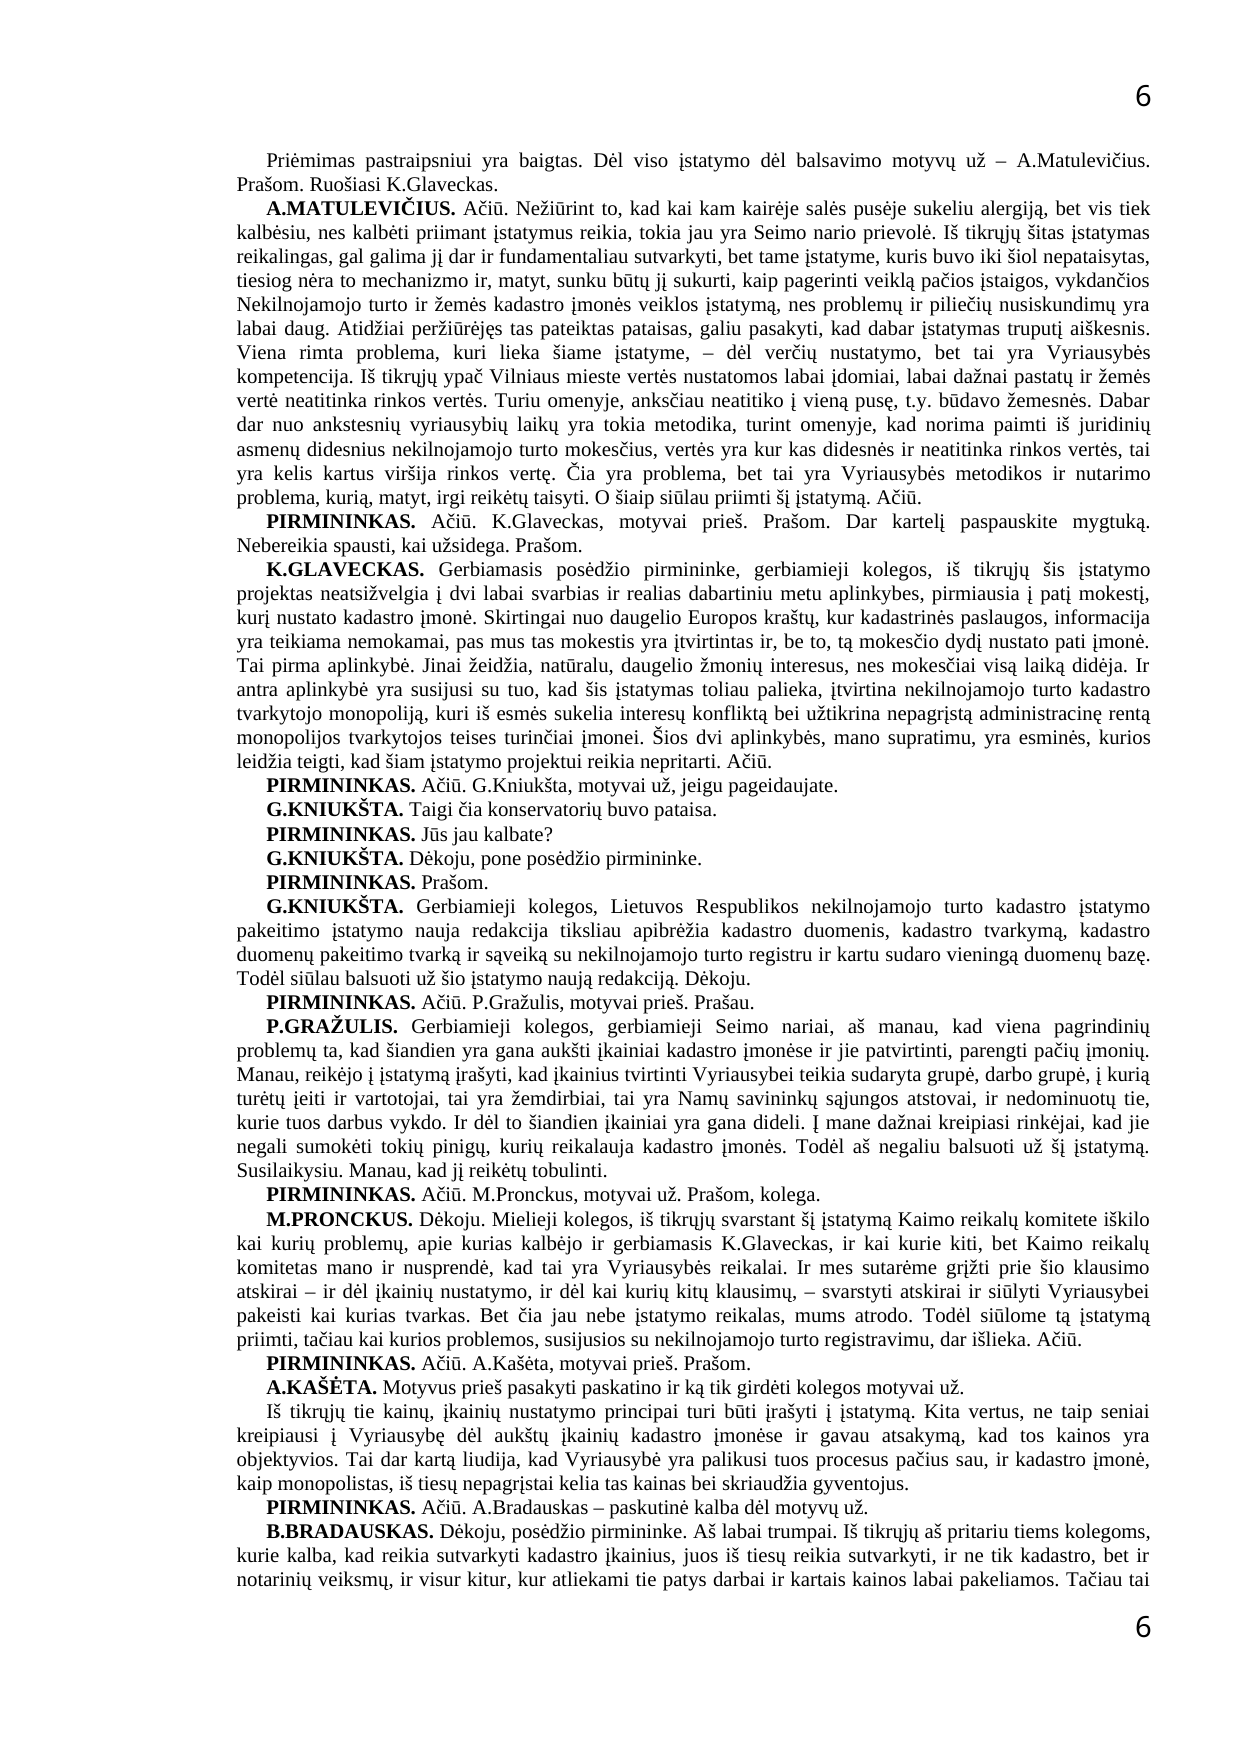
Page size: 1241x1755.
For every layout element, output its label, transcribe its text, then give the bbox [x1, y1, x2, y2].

text PIRMININKAS. Jūs jau kalbate? [236, 821, 1152, 846]
text B.BRADAUSKAS. Dėkoju, posėdžio pirmininke. Aš labai trumpai. Iš tikrųjų aš pritariu tiems kolegoms, kurie kalba, kad reikia sutvarkyti kadastro įkainius, juos iš tiesų reikia sutvarkyti, ir ne tik kadastro, bet ir notarinių veiksmų, ir visur kitur, kur atliekami tie patys darbai ir kartais kainos labai pakeliamos. Tačiau tai [236, 1519, 1152, 1591]
text G.KNIUKŠTA. Dėkoju, pone posėdžio pirmininke. [236, 846, 1152, 869]
text Priėmimas pastraipsniui yra baigtas. Dėl viso įstatymo dėl balsavimo motyvų už – A.Matulevičius. Prašom. Ruošiasi K.Glaveckas. [236, 148, 1152, 196]
text M.PRONCKUS. Dėkoju. Mielieji kolegos, iš tikrųjų svarstant šį įstatymą Kaimo reikalų komitete iškilo kai kurių problemų, apie kurias kalbėjo ir gerbiamasis K.Glaveckas, ir kai kurie kiti, bet Kaimo reikalų komitetas mano ir nusprendė, kad tai yra Vyriausybės reikalai. Ir mes sutarėme grįžti prie šio klausimo atskirai – ir dėl įkainių nustatymo, ir dėl kai kurių kitų klausimų, – svarstyti atskirai ir siūlyti Vyriausybei pakeisti kai kurias tvarkas. Bet čia jau nebe įstatymo reikalas, mums atrodo. Todėl siūlome tą įstatymą priimti, tačiau kai kurios problemos, susijusios su nekilnojamojo turto registravimu, dar išlieka. Ačiū. [236, 1206, 1152, 1351]
text PIRMININKAS. Ačiū. K.Glaveckas, motyvai prieš. Prašom. Dar kartelį paspauskite mygtuką. Nebereikia spausti, kai užsidega. Prašom. [236, 509, 1152, 557]
text G.KNIUKŠTA. Taigi čia konservatorių buvo pataisa. [236, 797, 1152, 821]
text PIRMININKAS. Ačiū. A.Kašėta, motyvai prieš. Prašom. [236, 1351, 1152, 1375]
text A.KAŠĖTA. Motyvus prieš pasakyti paskatino ir ką tik girdėti kolegos motyvai už. [236, 1375, 1152, 1399]
text PIRMININKAS. Ačiū. A.Bradauskas – paskutinė kalba dėl motyvų už. [236, 1495, 1152, 1519]
text PIRMININKAS. Ačiū. M.Pronckus, motyvai už. Prašom, kolega. [236, 1182, 1152, 1206]
text PIRMININKAS. Prašom. [236, 869, 1152, 894]
text P.GRAŽULIS. Gerbiamieji kolegos, gerbiamieji Seimo nariai, aš manau, kad viena pagrindinių problemų ta, kad šiandien yra gana aukšti įkainiai kadastro įmonėse ir jie patvirtinti, parengti pačių įmonių. Manau, reikėjo į įstatymą įrašyti, kad įkainius tvirtinti Vyriausybei teikia sudaryta grupė, darbo grupė, į kurią turėtų įeiti ir vartotojai, tai yra žemdirbiai, tai yra Namų savininkų sąjungos atstovai, ir nedominuotų tie, kurie tuos darbus vykdo. Ir dėl to šiandien įkainiai yra gana dideli. Į mane dažnai kreipiasi rinkėjai, kad jie negali sumokėti tokių pinigų, kurių reikalauja kadastro įmonės. Todėl aš negaliu balsuoti už šį įstatymą. Susilaikysiu. Manau, kad jį reikėtų tobulinti. [236, 1014, 1152, 1182]
text K.GLAVECKAS. Gerbiamasis posėdžio pirmininke, gerbiamieji kolegos, iš tikrųjų šis įstatymo projektas neatsižvelgia į dvi labai svarbias ir realias dabartiniu metu aplinkybes, pirmiausia į patį mokestį, kurį nustato kadastro įmonė. Skirtingai nuo daugelio Europos kraštų, kur kadastrinės paslaugos, informacija yra teikiama nemokamai, pas mus tas mokestis yra įtvirtintas ir, be to, tą mokesčio dydį nustato pati įmonė. Tai pirma aplinkybė. Jinai žeidžia, natūralu, daugelio žmonių interesus, nes mokesčiai visą laiką didėja. Ir antra aplinkybė yra susijusi su tuo, kad šis įstatymas toliau palieka, įtvirtina nekilnojamojo turto kadastro tvarkytojo monopoliją, kuri iš esmės sukelia interesų konfliktą bei užtikrina nepagrįstą administracinę rentą monopolijos tvarkytojos teises turinčiai įmonei. Šios dvi aplinkybės, mano supratimu, yra esminės, kurios leidžia teigti, kad šiam įstatymo projektui reikia nepritarti. Ačiū. [236, 557, 1152, 773]
text PIRMININKAS. Ačiū. P.Gražulis, motyvai prieš. Prašau. [236, 990, 1152, 1014]
text A.MATULEVIČIUS. Ačiū. Nežiūrint to, kad kai kam kairėje salės pusėje sukeliu alergiją, bet vis tiek kalbėsiu, nes kalbėti priimant įstatymus reikia, tokia jau yra Seimo nario prievolė. Iš tikrųjų šitas įstatymas reikalingas, gal galima jį dar ir fundamentaliau sutvarkyti, bet tame įstatyme, kuris buvo iki šiol nepataisytas, tiesiog nėra to mechanizmo ir, matyt, sunku būtų jį sukurti, kaip pagerinti veiklą pačios įstaigos, vykdančios Nekilnojamojo turto ir žemės kadastro įmonės veiklos įstatymą, nes problemų ir piliečių nusiskundimų yra labai daug. Atidžiai peržiūrėjęs tas pateiktas pataisas, galiu pasakyti, kad dabar įstatymas truputį aiškesnis. Viena rimta problema, kuri lieka šiame įstatyme, – dėl verčių nustatymo, bet tai yra Vyriausybės kompetencija. Iš tikrųjų ypač Vilniaus mieste vertės nustatomos labai įdomiai, labai dažnai pastatų ir žemės vertė neatitinka rinkos vertės. Turiu omenyje, anksčiau neatitiko į vieną pusę, t.y. būdavo žemesnės. Dabar dar nuo ankstesnių vyriausybių laikų yra tokia metodika, turint omenyje, kad norima paimti iš juridinių asmenų didesnius nekilnojamojo turto mokesčius, vertės yra kur kas didesnės ir neatitinka rinkos vertės, tai yra kelis kartus viršija rinkos vertę. Čia yra problema, bet tai yra Vyriausybės metodikos ir nutarimo problema, kurią, matyt, irgi reikėtų taisyti. O šiaip siūlau priimti šį įstatymą. Ačiū. [236, 196, 1152, 509]
text Iš tikrųjų tie kainų, įkainių nustatymo principai turi būti įrašyti į įstatymą. Kita vertus, ne taip seniai kreipiausi į Vyriausybę dėl aukštų įkainių kadastro įmonėse ir gavau atsakymą, kad tos kainos yra objektyvios. Tai dar kartą liudija, kad Vyriausybė yra palikusi tuos procesus pačius sau, ir kadastro įmonė, kaip monopolistas, iš tiesų nepagrįstai kelia tas kainas bei skriaudžia gyventojus. [236, 1399, 1152, 1495]
text G.KNIUKŠTA. Gerbiamieji kolegos, Lietuvos Respublikos nekilnojamojo turto kadastro įstatymo pakeitimo įstatymo nauja redakcija tiksliau apibrėžia kadastro duomenis, kadastro tvarkymą, kadastro duomenų pakeitimo tvarką ir sąveiką su nekilnojamojo turto registru ir kartu sudaro vieningą duomenų bazę. Todėl siūlau balsuoti už šio įstatymo naują redakciją. Dėkoju. [236, 894, 1152, 990]
text PIRMININKAS. Ačiū. G.Kniukšta, motyvai už, jeigu pageidaujate. [236, 773, 1152, 797]
